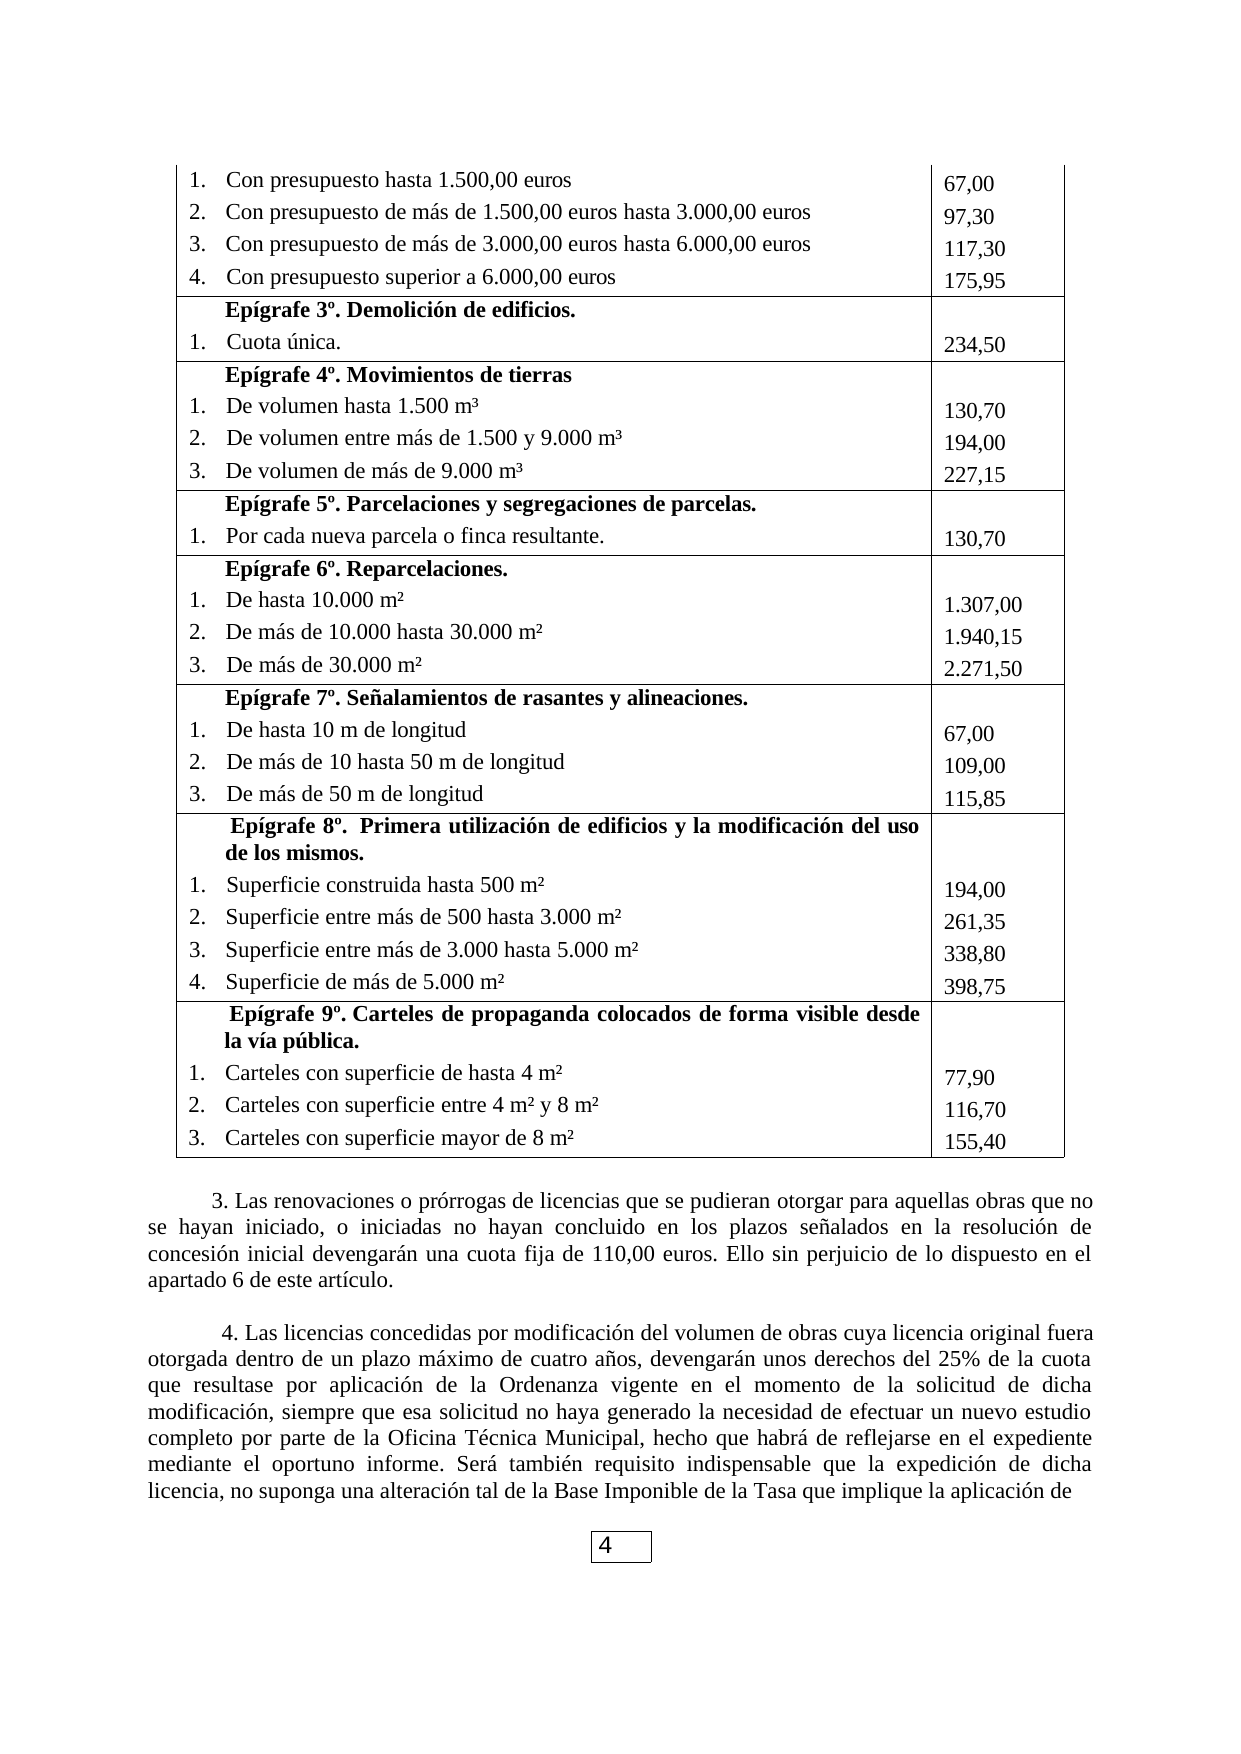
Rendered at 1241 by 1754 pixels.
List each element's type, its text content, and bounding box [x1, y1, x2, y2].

table_cell 116,70 [932, 1092, 1064, 1124]
table_cell 3. De más de 30.000 m² [177, 652, 931, 684]
table_cell Epígrafe 7º. Señalamientos de rasantes y alineaciones. [177, 685, 931, 714]
table_cell 227,15 [932, 458, 1064, 490]
table_cell 1. Superficie construida hasta 500 m² [177, 870, 931, 904]
table_cell 2.271,50 [932, 652, 1064, 684]
table_cell [932, 362, 1064, 391]
table_cell 338,80 [932, 937, 1064, 969]
table_cell [932, 840, 1064, 870]
table_cell 2. Carteles con superficie entre 4 m² y 8 m² [177, 1092, 931, 1124]
table_cell 109,00 [932, 749, 1064, 781]
table_cell de los mismos. [177, 840, 931, 870]
table_cell 2. De más de 10 hasta 50 m de longitud [177, 749, 931, 781]
table_cell [932, 814, 1064, 840]
list Las licencias concedidas por modificación del volumen de obras cuya licencia original fuera otorgada dentro de un plazo máximo de cuatro años, devengarán unos derechos del 25% de la cuota que resultase por aplicación de la Ordenanza vigente en el momento de la solicitud de dicha modificación, siempre que esa solicitud no haya generado la necesidad de efectuar un nuevo estudio completo por parte de la Oficina Técnica Municipal, hecho que habrá de reflejarse en el expediente mediante el oportuno informe. Será también requisito indispensable que la expedición de dicha licencia, no suponga una alteración tal de la Base Imponible de la Tasa que implique la aplicación de [148, 1319, 1094, 1503]
table_cell 130,70 [932, 491, 1064, 555]
table_cell 1.940,15 [932, 619, 1064, 652]
table_cell 130,70 [932, 391, 1064, 425]
table_cell 67,00 [932, 165, 1064, 199]
table_cell 2. De volumen entre más de 1.500 y 9.000 m³ [177, 425, 931, 458]
table_cell 194,00 [932, 425, 1064, 458]
table_cell 1. Con presupuesto hasta 1.500,00 euros [177, 165, 931, 199]
table_cell [932, 1028, 1064, 1058]
table_cell 117,30 [932, 231, 1064, 264]
table_cell 67,00 [932, 714, 1064, 749]
table_cell Epígrafe 8º. Primera utilización de edificios y la modificación del uso [177, 814, 931, 840]
table_cell Epígrafe 6º. Reparcelaciones. [177, 556, 931, 585]
table_cell 194,00 [932, 870, 1064, 904]
table_cell [932, 685, 1064, 714]
table_cell 4. Con presupuesto superior a 6.000,00 euros [177, 264, 931, 296]
table_cell 1. De hasta 10.000 m² [177, 585, 931, 619]
table_cell [932, 1002, 1064, 1028]
table_cell 1.307,00 [932, 585, 1064, 619]
table_cell 234,50 [932, 297, 1064, 361]
table_cell 398,75 [932, 969, 1064, 1001]
table_cell 2. Con presupuesto de más de 1.500,00 euros hasta 3.000,00 euros [177, 199, 931, 231]
table_cell 155,40 [932, 1125, 1064, 1157]
table_cell 97,30 [932, 199, 1064, 231]
table_cell 3. De más de 50 m de longitud [177, 781, 931, 813]
table_cell 175,95 [932, 264, 1064, 296]
table_cell 3. De volumen de más de 9.000 m³ [177, 458, 931, 490]
table_cell 4. Superficie de más de 5.000 m² [177, 969, 931, 1001]
table_cell 115,85 [932, 781, 1064, 813]
table_cell Epígrafe 4º. Movimientos de tierras [177, 362, 931, 391]
table_cell [932, 556, 1064, 585]
table_cell 2. Superficie entre más de 500 hasta 3.000 m² [177, 904, 931, 937]
table_cell Epígrafe 3º. Demolición de edificios. 1. Cuota única. [177, 297, 931, 361]
list Las renovaciones o prórrogas de licencias que se pudieran otorgar para aquellas obras que no se hayan iniciado, o iniciadas no hayan concluido en los plazos señalados en la resolución de concesión inicial devengarán una cuota fija de 110,00 euros. Ello sin perjuicio de lo dispuesto en el apartado 6 de este artículo. [148, 1187, 1094, 1292]
table_cell 1. Carteles con superficie de hasta 4 m² [177, 1058, 931, 1092]
table_cell 261,35 [932, 904, 1064, 937]
table_cell Epígrafe 5º. Parcelaciones y segregaciones de parcelas. 1. Por cada nueva parcela o finca resultante. [177, 491, 931, 555]
table_cell 2. De más de 10.000 hasta 30.000 m² [177, 619, 931, 652]
table_cell 3. Con presupuesto de más de 3.000,00 euros hasta 6.000,00 euros [177, 231, 931, 264]
table_cell la vía pública. [177, 1028, 931, 1058]
table_cell 1. De volumen hasta 1.500 m³ [177, 391, 931, 425]
table_cell Epígrafe 9º. Carteles de propaganda colocados de forma visible desde [177, 1002, 931, 1028]
table_cell 3. Carteles con superficie mayor de 8 m² [177, 1125, 931, 1157]
table_cell 77,90 [932, 1058, 1064, 1092]
table_cell 1. De hasta 10 m de longitud [177, 714, 931, 749]
table_cell 3. Superficie entre más de 3.000 hasta 5.000 m² [177, 937, 931, 969]
